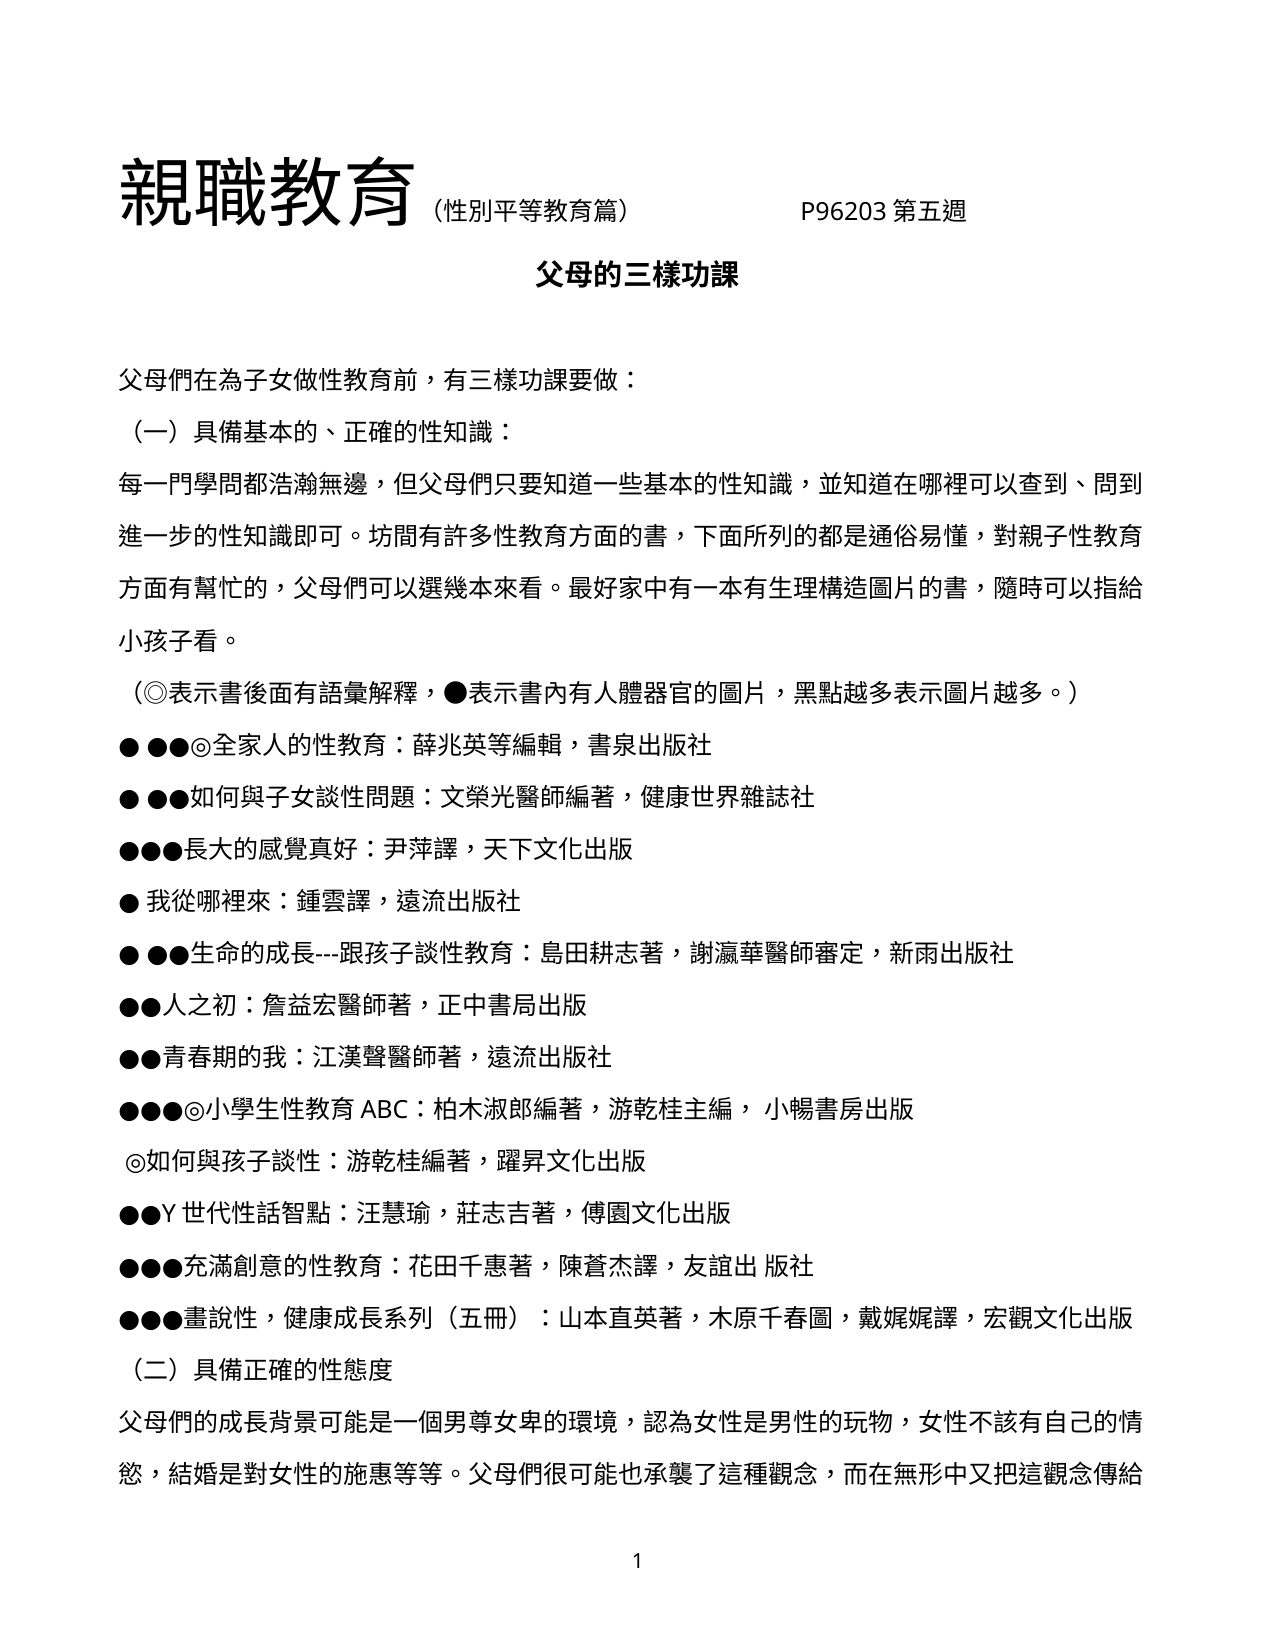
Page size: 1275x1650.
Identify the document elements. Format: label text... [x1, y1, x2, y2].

text （◎表示書後面有語彙解釋，●表示書內有人體器官的圖片，黑點越多表示圖片越多。） [118, 660, 1157, 712]
text ●●人之初：詹益宏醫師著，正中書局出版 ●●青春期的我：江漢聲醫師著，遠流出版社 ●●●◎小學生性教育ABC：柏木淑郎編著，游乾桂主編， 小暢書房出版 ◎如何與孩子談性：游乾桂編著，躍昇文化出版 ●●Y世代性話智點：汪慧瑜，莊志吉著，傅園文化出版 ●●●充滿創意的性教育：花田千惠著，陳蒼杰譯，友誼出 版社 ●●●畫說性，健康成長系列（五冊）：山本直英著，木原千春圖，戴娓娓譯，宏觀文化出版 [118, 973, 1157, 1337]
text 每一門學問都浩瀚無邊，但父母們只要知道一些基本的性知識，並知道在哪裡可以查到、問到進一步的性知識即可。坊間有許多性教育方面的書，下面所列的都是通俗易懂，對親子性教育方面有幫忙的，父母們可以選幾本來看。最好家中有一本有生理構造圖片的書，隨時可以指給小孩子看。 [118, 452, 1157, 660]
text 父母的三樣功課 [118, 244, 1157, 296]
text ● ●●◎全家人的性教育：薛兆英等編輯，書泉出版社 ● ●●如何與子女談性問題：文榮光醫師編著，健康世界雜誌社 ●●●長大的感覺真好：尹萍譯，天下文化出版 ● 我從哪裡來：鍾雲譯，遠流出版社 ● ●●生命的成長---跟孩子談性教育：島田耕志著，謝瀛華醫師審定，新雨出版社 [118, 712, 1157, 973]
text 父母們在為子女做性教育前，有三樣功課要做： [118, 348, 1157, 400]
text 父母們的成長背景可能是一個男尊女卑的環境，認為女性是男性的玩物，女性不該有自己的情慾，結婚是對女性的施惠等等。父母們很可能也承襲了這種觀念，而在無形中又把這觀念傳給自己的小孩。媽媽如果一直認為自己生為女身，有月經太麻煩，生小孩太痛苦，那她的女兒可能受她影響而每一年至少會有60天過得不快樂，也不可能期待女兒會作一個快樂的孕婦，並且會有很好的胎教了！ 所以父母們應積極地去省視自己的性觀念、性態度是否正確，而具備正確的性知識也是建立正確的性觀念所必需的。（例如射精對男人來說並不損失什麼，精液也不是什麼補品或含什麼賀爾蒙，可以使女性更美麗，所以在性行為中，女性並不會因此而得到滋補、或養顏的效果，所以性行為也不是男性對女性施惠的行為）。有了正確的性知識、性觀念和性態度後，才能形成正確的性價值觀。 [118, 1389, 1157, 1494]
text 親職教育（性別平等教育篇） P96203第五週 [118, 131, 1157, 244]
text （二）具備正確的性態度 [118, 1337, 1157, 1389]
text （一）具備基本的、正確的性知識： [118, 400, 1157, 452]
